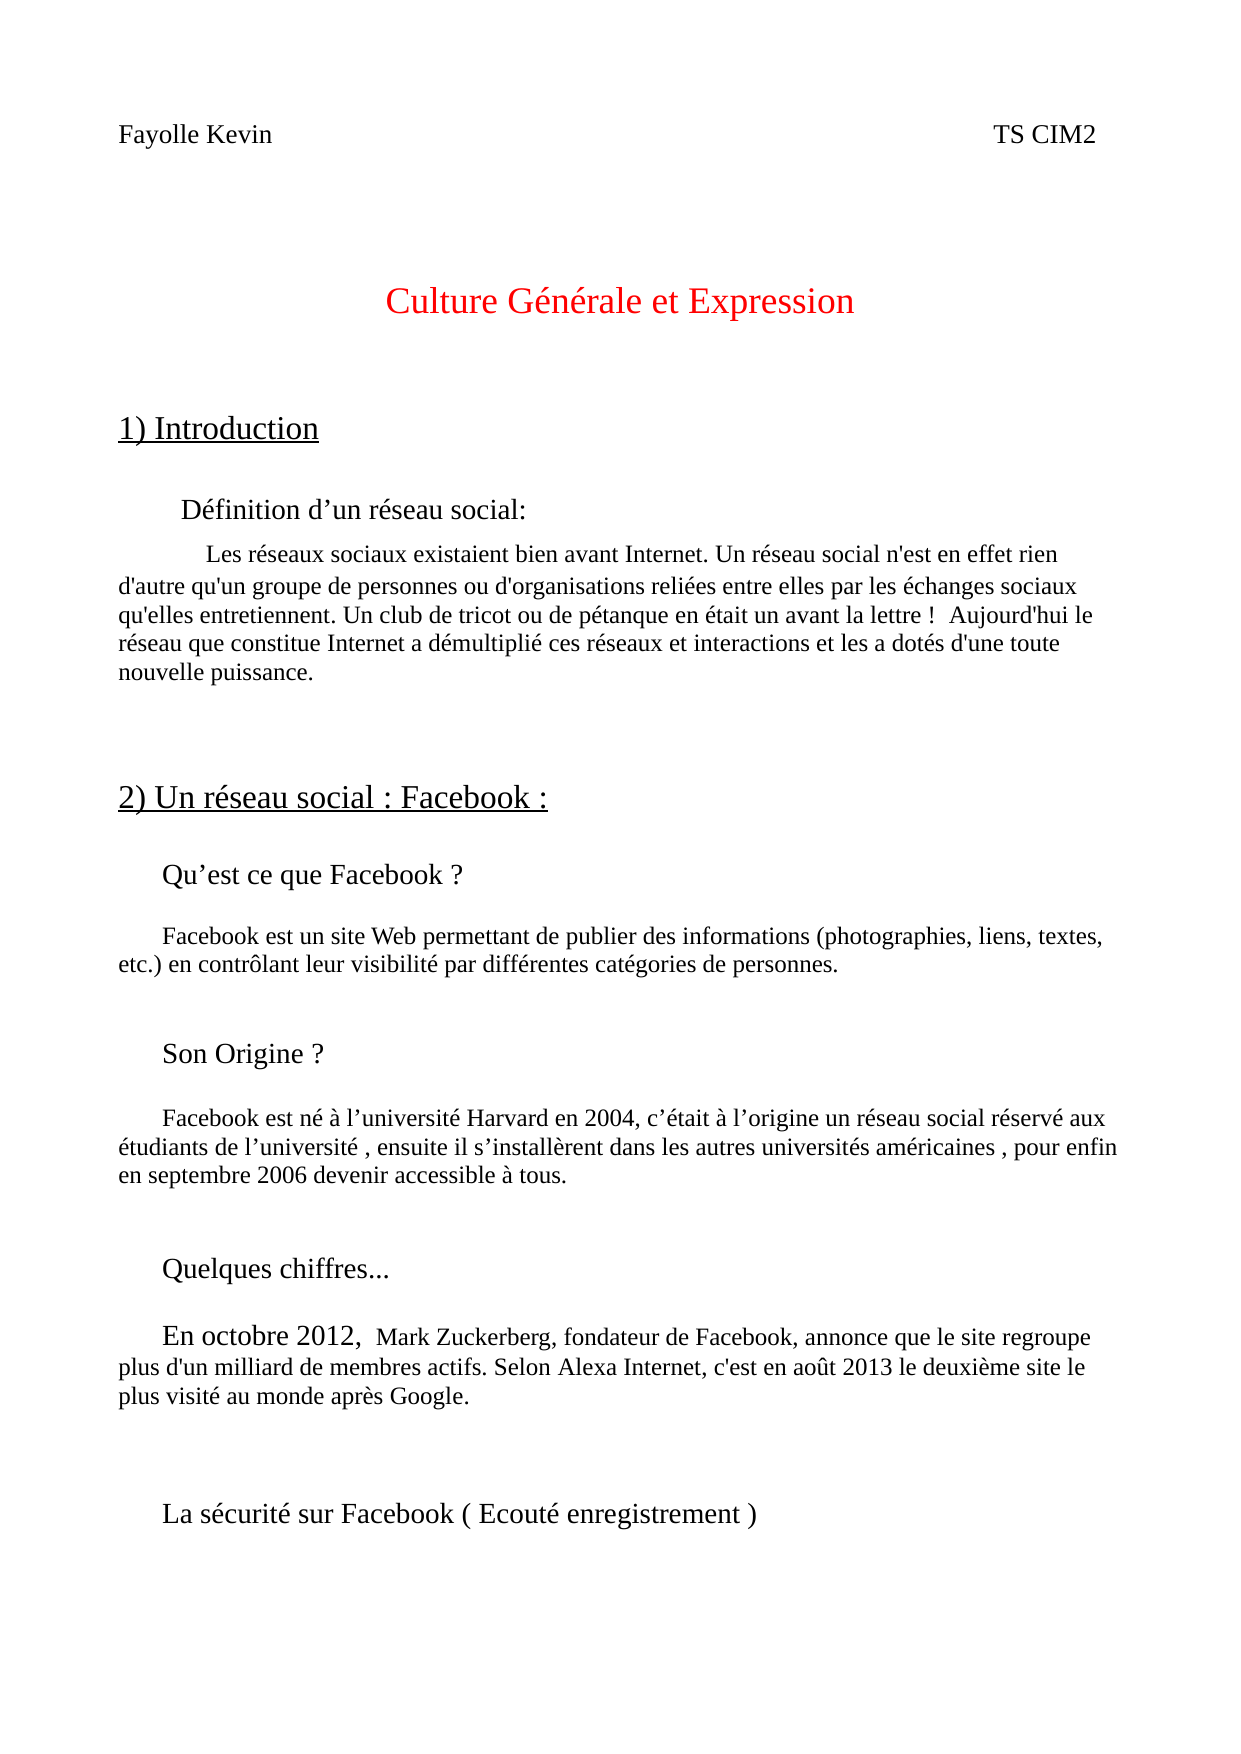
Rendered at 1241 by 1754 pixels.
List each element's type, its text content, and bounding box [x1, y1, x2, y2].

text La sécurité sur Facebook ( Ecouté enregistrement ) [118, 1496, 1122, 1529]
text Facebook est un site Web permettant de publier des informations (photographies, liens, textes, etc.) en contrôlant leur visibilité par différentes catégories de personnes. [118, 921, 1122, 978]
text Fayolle Kevin TS CIM2 [118, 118, 1122, 149]
text En octobre 2012, Mark Zuckerberg, fondateur de Facebook, annonce que le site regroupe plus d'un milliard de membres actifs. Selon Alexa Internet, c'est en août 2013 le deuxième site le plus visité au monde après Google. [118, 1318, 1122, 1409]
text Son Origine ? [118, 1036, 1122, 1069]
text Facebook est né à l’université Harvard en 2004, c’était à l’origine un réseau social réservé aux étudiants de l’université , ensuite il s’installèrent dans les autres universités américaines , pour enfin en septembre 2006 devenir accessible à tous. [118, 1103, 1122, 1189]
text Culture Générale et Expression [118, 279, 1122, 322]
text 1) Introduction [118, 408, 1122, 446]
text Définition d’un réseau social: [118, 485, 1122, 528]
text 2) Un réseau social : Facebook : [118, 777, 1122, 815]
text Qu’est ce que Facebook ? [118, 854, 1122, 892]
text Quelques chiffres... [118, 1251, 1122, 1285]
text Les réseaux sociaux existaient bien avant Internet. Un réseau social n'est en effet rien d'autre qu'un groupe de personnes ou d'organisations reliées entre elles par les échanges sociaux qu'elles entretiennent. Un club de tricot ou de pétanque en était un avant la lettre ! Aujourd'hui le réseau que constitue Internet a démultiplié ces réseaux et interactions et les a dotés d'une toute nouvelle puissance. [118, 528, 1122, 686]
